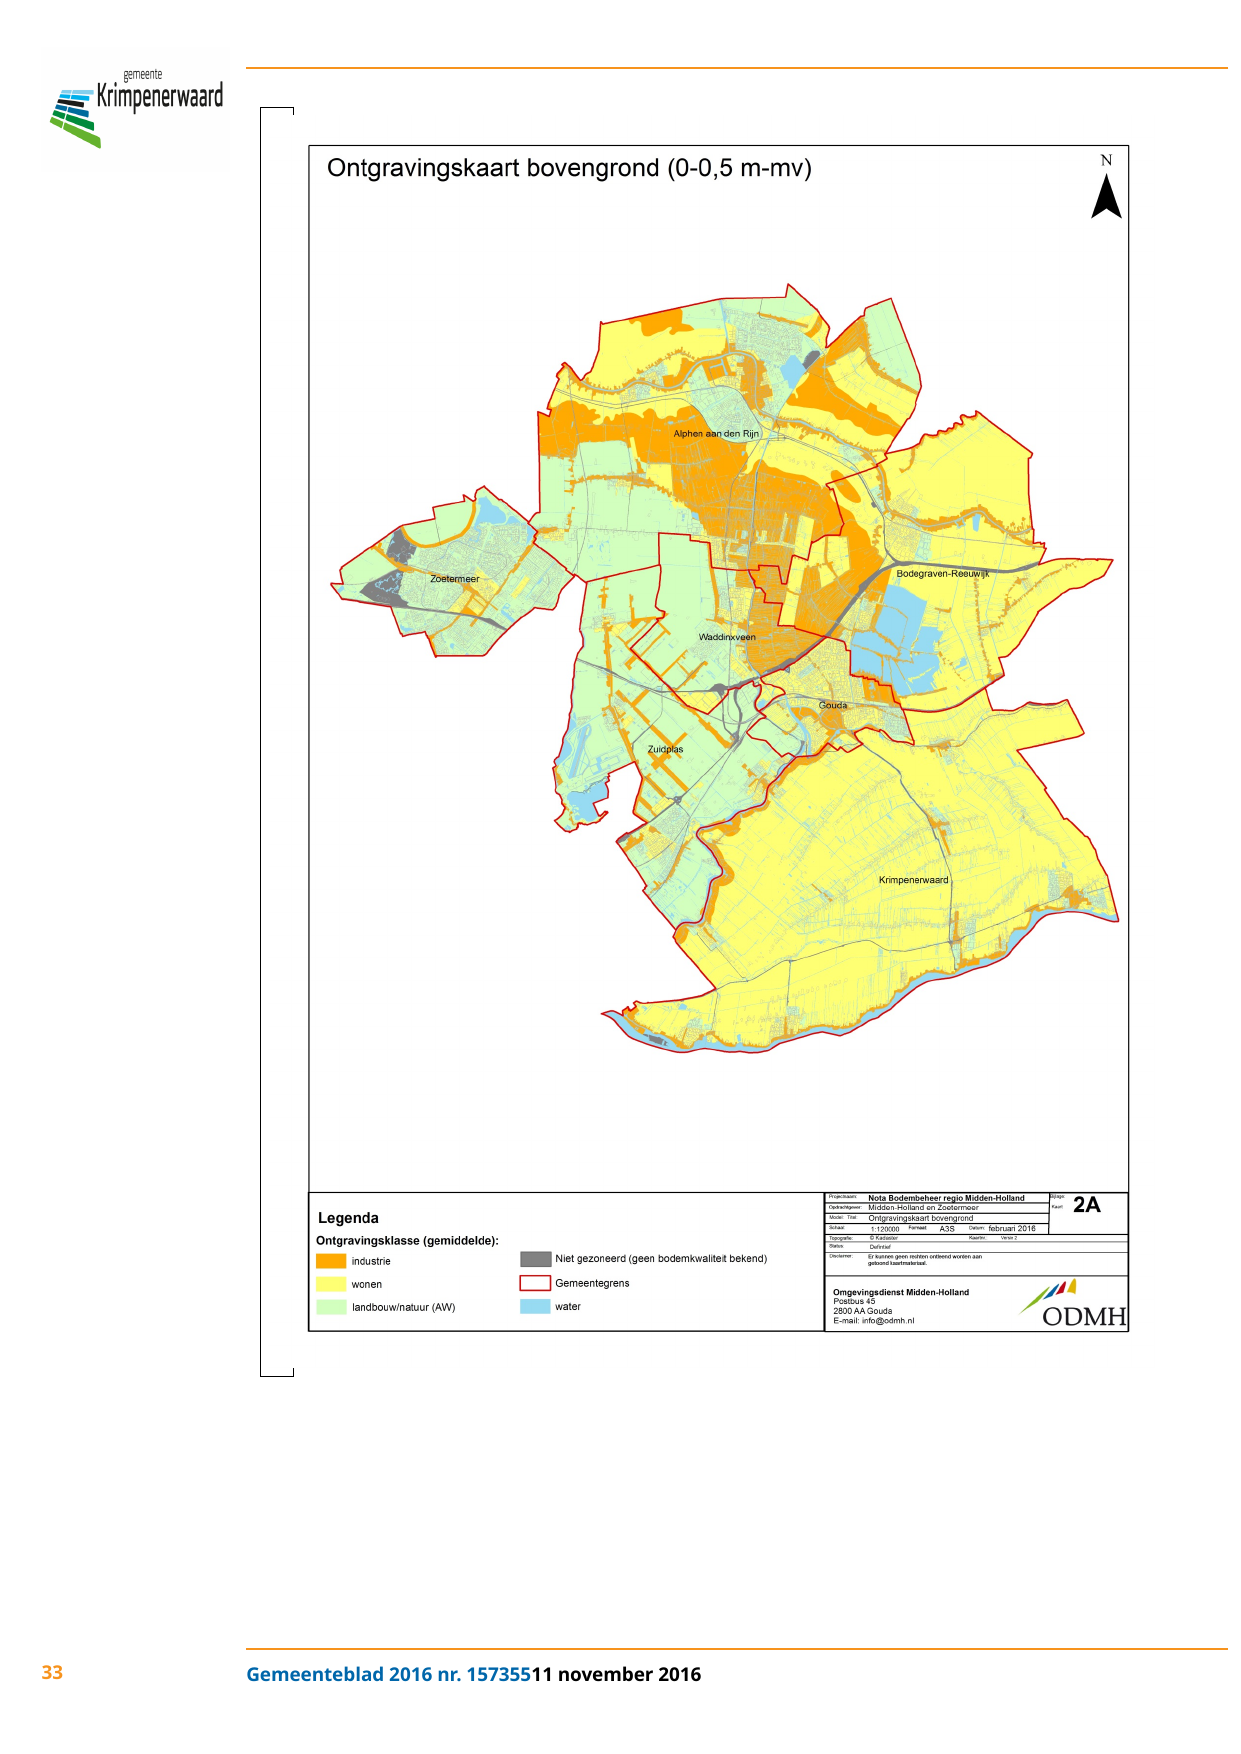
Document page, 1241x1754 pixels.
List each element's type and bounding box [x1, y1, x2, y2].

picture [41, 47, 231, 172]
picture [268, 115, 1155, 1368]
